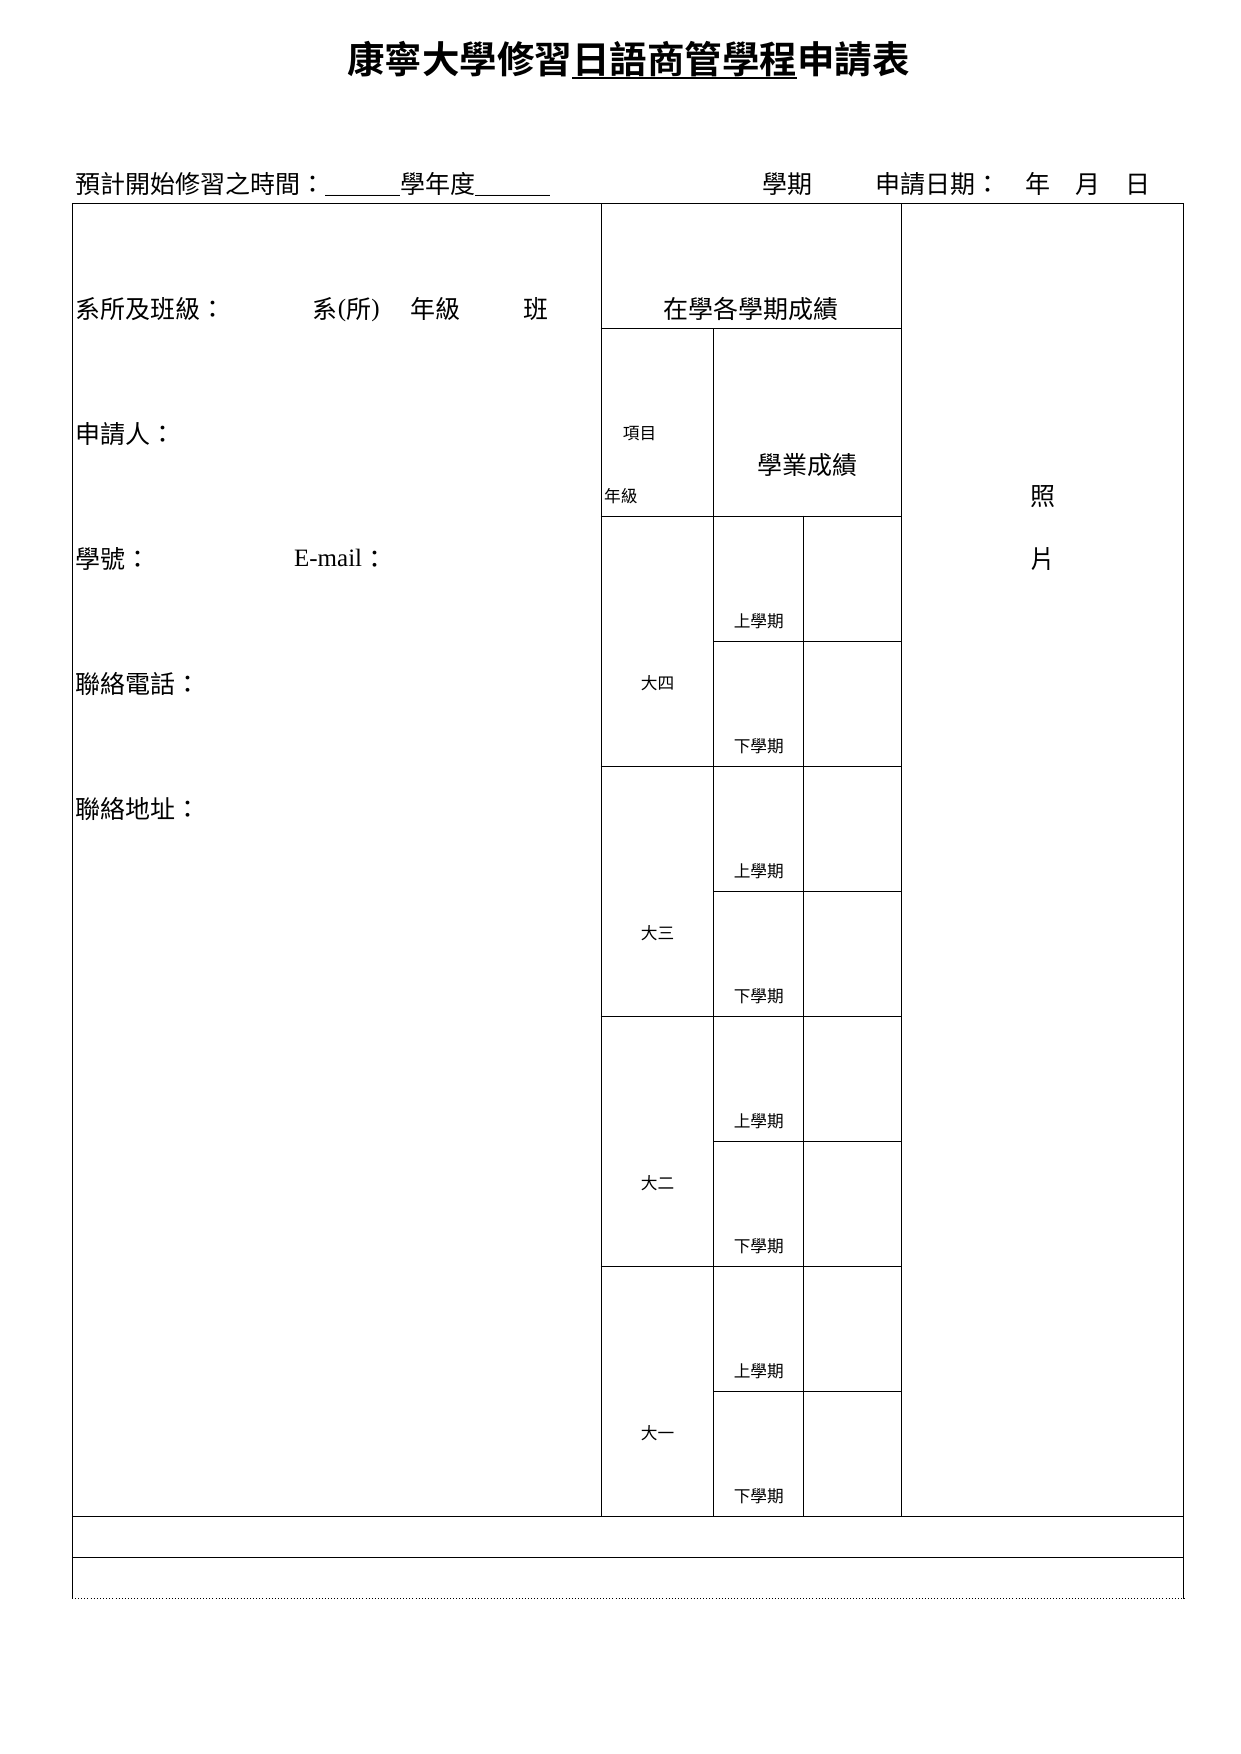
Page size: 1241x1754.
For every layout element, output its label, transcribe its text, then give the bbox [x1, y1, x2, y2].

table_cell 上學期 [714, 767, 803, 891]
table_header 系所及班級： 系(所) 年級 班 申請人： 學號： E-mail： 聯絡電話： 聯絡地址： [73, 204, 601, 1516]
text 康寧大學修習日語商管學程申請表 [75, 16, 1181, 78]
table_cell [804, 517, 901, 641]
table_cell [73, 1558, 1183, 1598]
table_cell 下學期 [714, 1142, 803, 1266]
table_cell 上學期 [714, 517, 803, 641]
table_cell 下學期 [714, 892, 803, 1016]
table_cell 學業成績 [714, 329, 901, 516]
table_header 照 片 [902, 204, 1183, 1516]
table_cell 大二 [602, 1017, 713, 1266]
table_header 在學各學期成績 [602, 204, 901, 328]
table_cell 大四 [602, 517, 713, 766]
table_cell 大一 [602, 1267, 713, 1516]
table_cell [804, 892, 901, 1016]
table_cell 大三 [602, 767, 713, 1016]
table_cell [804, 767, 901, 891]
table_cell 項目 年級 [602, 329, 713, 516]
table_cell 下學期 [714, 642, 803, 766]
table_cell [804, 1392, 901, 1516]
table_cell [804, 642, 901, 766]
text 預計開始修習之時間：＿＿＿學年度＿＿＿ 學期 申請日期： 年 月 日 [75, 141, 1181, 203]
table_cell ․說明修習日語商管學程之理由及其與未來生涯規劃之連結性。 [73, 1517, 1183, 1557]
table_cell [804, 1267, 901, 1391]
table_cell 上學期 [714, 1267, 803, 1391]
table_cell [804, 1017, 901, 1141]
table_cell 上學期 [714, 1017, 803, 1141]
table_cell 下學期 [714, 1392, 803, 1516]
table_cell [804, 1142, 901, 1266]
